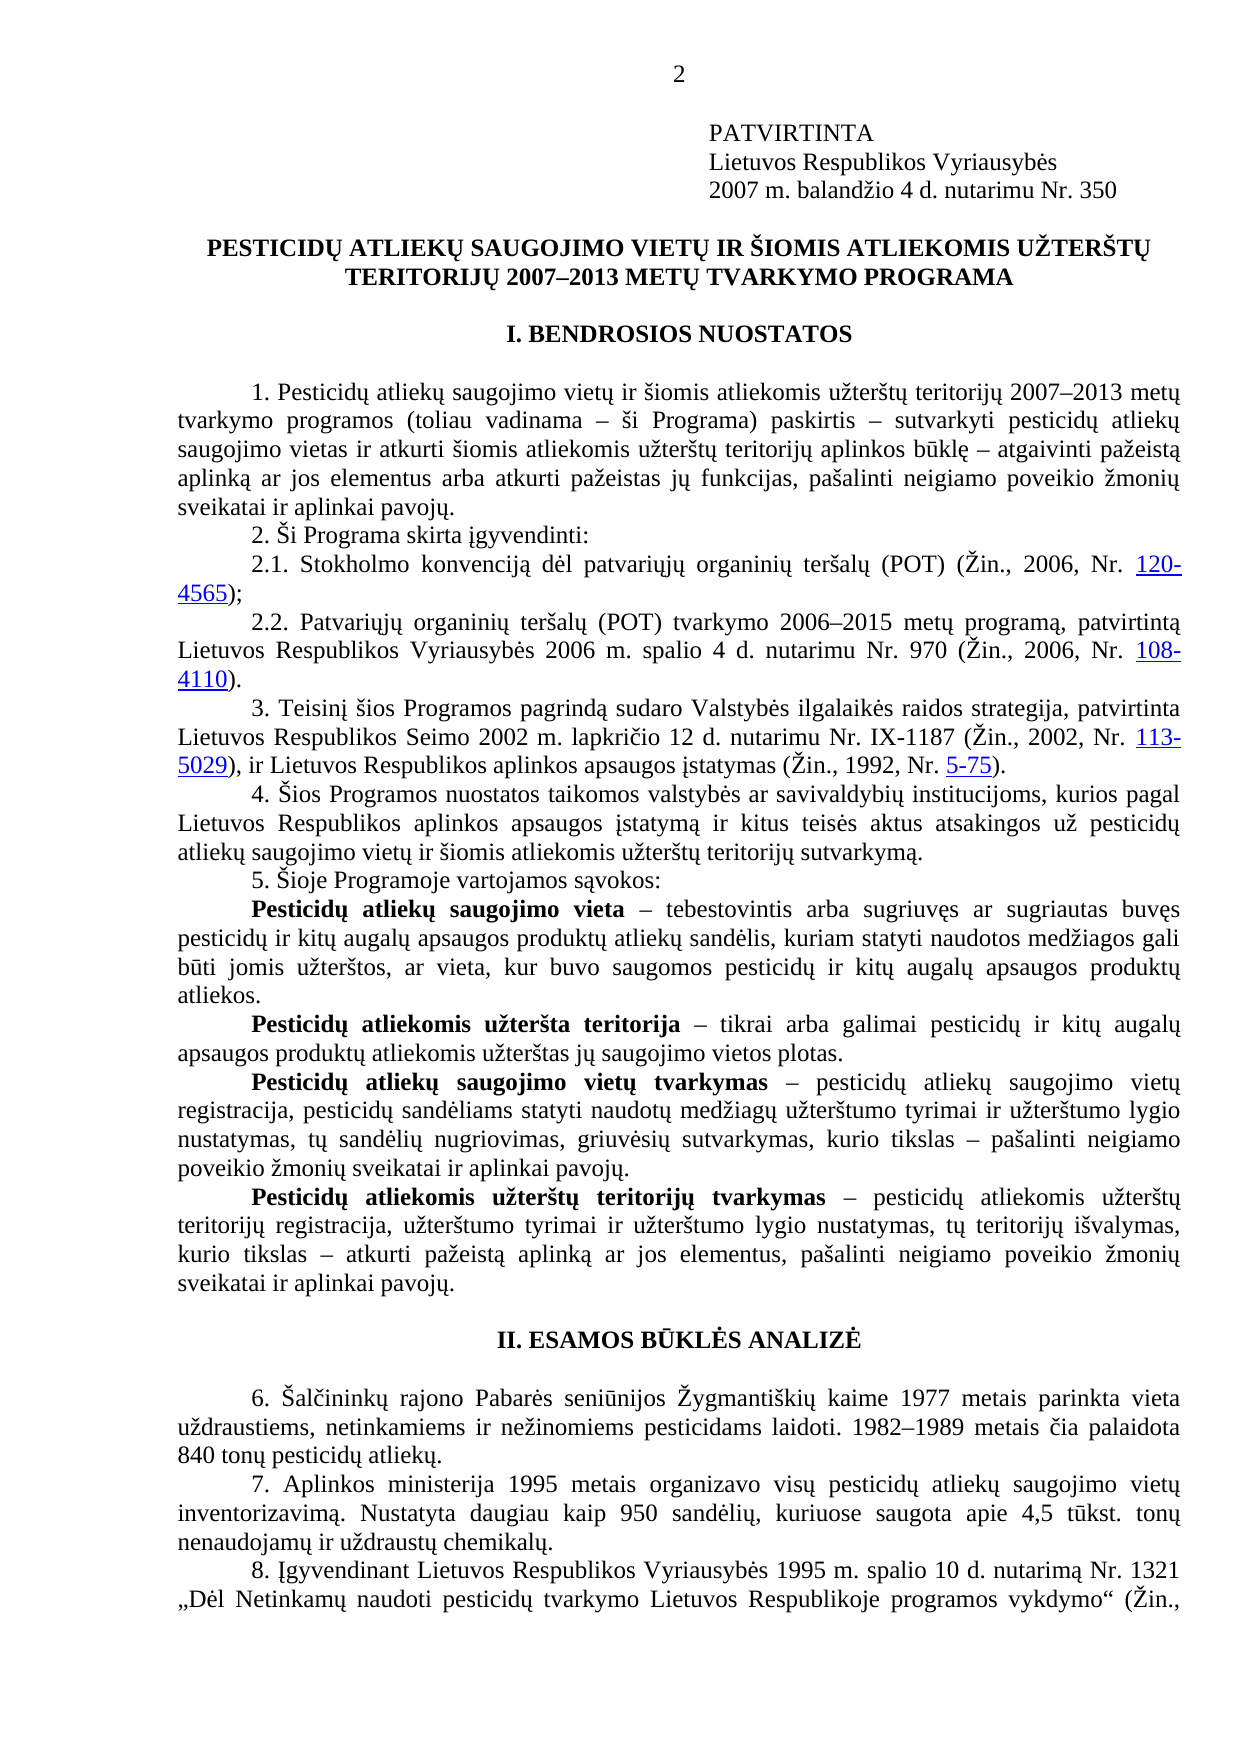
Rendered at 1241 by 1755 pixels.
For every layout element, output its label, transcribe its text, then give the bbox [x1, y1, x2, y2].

text 5. Šioje Programoje vartojamos sąvokos: [177, 866, 1181, 894]
text I. BENDROSIOS NUOSTATOS [177, 319, 1181, 348]
text PESTICIDŲ ATLIEKŲ SAUGOJIMO VIETŲ IR ŠIOMIS ATLIEKOMIS UŽTERŠTŲ TERITORIJŲ 2007–2013 METŲ TVARKYMO PROGRAMA [177, 233, 1181, 291]
text Pesticidų atliekų saugojimo vietų tvarkymas – pesticidų atliekų saugojimo vietų registracija, pesticidų sandėliams statyti naudotų medžiagų užterštumo tyrimai ir užterštumo lygio nustatymas, tų sandėlių nugriovimas, griuvėsių sutvarkymas, kurio tikslas – pašalinti neigiamo poveikio žmonių sveikatai ir aplinkai pavojų. [177, 1067, 1181, 1182]
text II. ESAMOS BŪKLĖS ANALIZĖ [177, 1326, 1181, 1354]
text Pesticidų atliekų saugojimo vieta – tebestovintis arba sugriuvęs ar sugriautas buvęs pesticidų ir kitų augalų apsaugos produktų atliekų sandėlis, kuriam statyti naudotos medžiagos gali būti jomis užterštos, ar vieta, kur buvo saugomos pesticidų ir kitų augalų apsaugos produktų atliekos. [177, 894, 1181, 1009]
text 6. Šalčininkų rajono Pabarės seniūnijos Žygmantiškių kaime 1977 metais parinkta vieta uždraustiems, netinkamiems ir nežinomiems pesticidams laidoti. 1982–1989 metais čia palaidota 840 tonų pesticidų atliekų. [177, 1383, 1181, 1469]
text Lietuvos Respublikos Vyriausybės [177, 147, 1181, 176]
text 3. Teisinį šios Programos pagrindą sudaro Valstybės ilgalaikės raidos strategija, patvirtinta Lietuvos Respublikos Seimo 2002 m. lapkričio 12 d. nutarimu Nr. IX-1187 (Žin., 2002, Nr. 113-5029), ir Lietuvos Respublikos aplinkos apsaugos įstatymas (Žin., 1992, Nr. 5-75). [177, 693, 1181, 779]
text 4. Šios Programos nuostatos taikomos valstybės ar savivaldybių institucijoms, kurios pagal Lietuvos Respublikos aplinkos apsaugos įstatymą ir kitus teisės aktus atsakingos už pesticidų atliekų saugojimo vietų ir šiomis atliekomis užterštų teritorijų sutvarkymą. [177, 779, 1181, 866]
text 2007 m. balandžio 4 d. nutarimu Nr. 350 [177, 176, 1181, 204]
text Pesticidų atliekomis užterštų teritorijų tvarkymas – pesticidų atliekomis užterštų teritorijų registracija, užterštumo tyrimai ir užterštumo lygio nustatymas, tų teritorijų išvalymas, kurio tikslas – atkurti pažeistą aplinką ar jos elementus, pašalinti neigiamo poveikio žmonių sveikatai ir aplinkai pavojų. [177, 1182, 1181, 1297]
text 1. Pesticidų atliekų saugojimo vietų ir šiomis atliekomis užterštų teritorijų 2007–2013 metų tvarkymo programos (toliau vadinama – ši Programa) paskirtis – sutvarkyti pesticidų atliekų saugojimo vietas ir atkurti šiomis atliekomis užterštų teritorijų aplinkos būklę – atgaivinti pažeistą aplinką ar jos elementus arba atkurti pažeistas jų funkcijas, pašalinti neigiamo poveikio žmonių sveikatai ir aplinkai pavojų. [177, 377, 1181, 521]
text 2.2. Patvariųjų organinių teršalų (POT) tvarkymo 2006–2015 metų programą, patvirtintą Lietuvos Respublikos Vyriausybės 2006 m. spalio 4 d. nutarimu Nr. 970 (Žin., 2006, Nr. 108-4110). [177, 607, 1181, 693]
text 8. Įgyvendinant Lietuvos Respublikos Vyriausybės 1995 m. spalio 10 d. nutarimą Nr. 1321 „Dėl Netinkamų naudoti pesticidų tvarkymo Lietuvos Respublikoje programos vykdymo“ (Žin., [177, 1556, 1181, 1613]
text Patvirtinta [177, 118, 1181, 147]
text 7. Aplinkos ministerija 1995 metais organizavo visų pesticidų atliekų saugojimo vietų inventorizavimą. Nustatyta daugiau kaip 950 sandėlių, kuriuose saugota apie 4,5 tūkst. tonų nenaudojamų ir uždraustų chemikalų. [177, 1469, 1181, 1556]
text 2. Ši Programa skirta įgyvendinti: [177, 521, 1181, 549]
text Pesticidų atliekomis užteršta teritorija – tikrai arba galimai pesticidų ir kitų augalų apsaugos produktų atliekomis užterštas jų saugojimo vietos plotas. [177, 1009, 1181, 1067]
text 2.1. Stokholmo konvenciją dėl patvariųjų organinių teršalų (POT) (Žin., 2006, Nr. 120-4565); [177, 549, 1181, 607]
